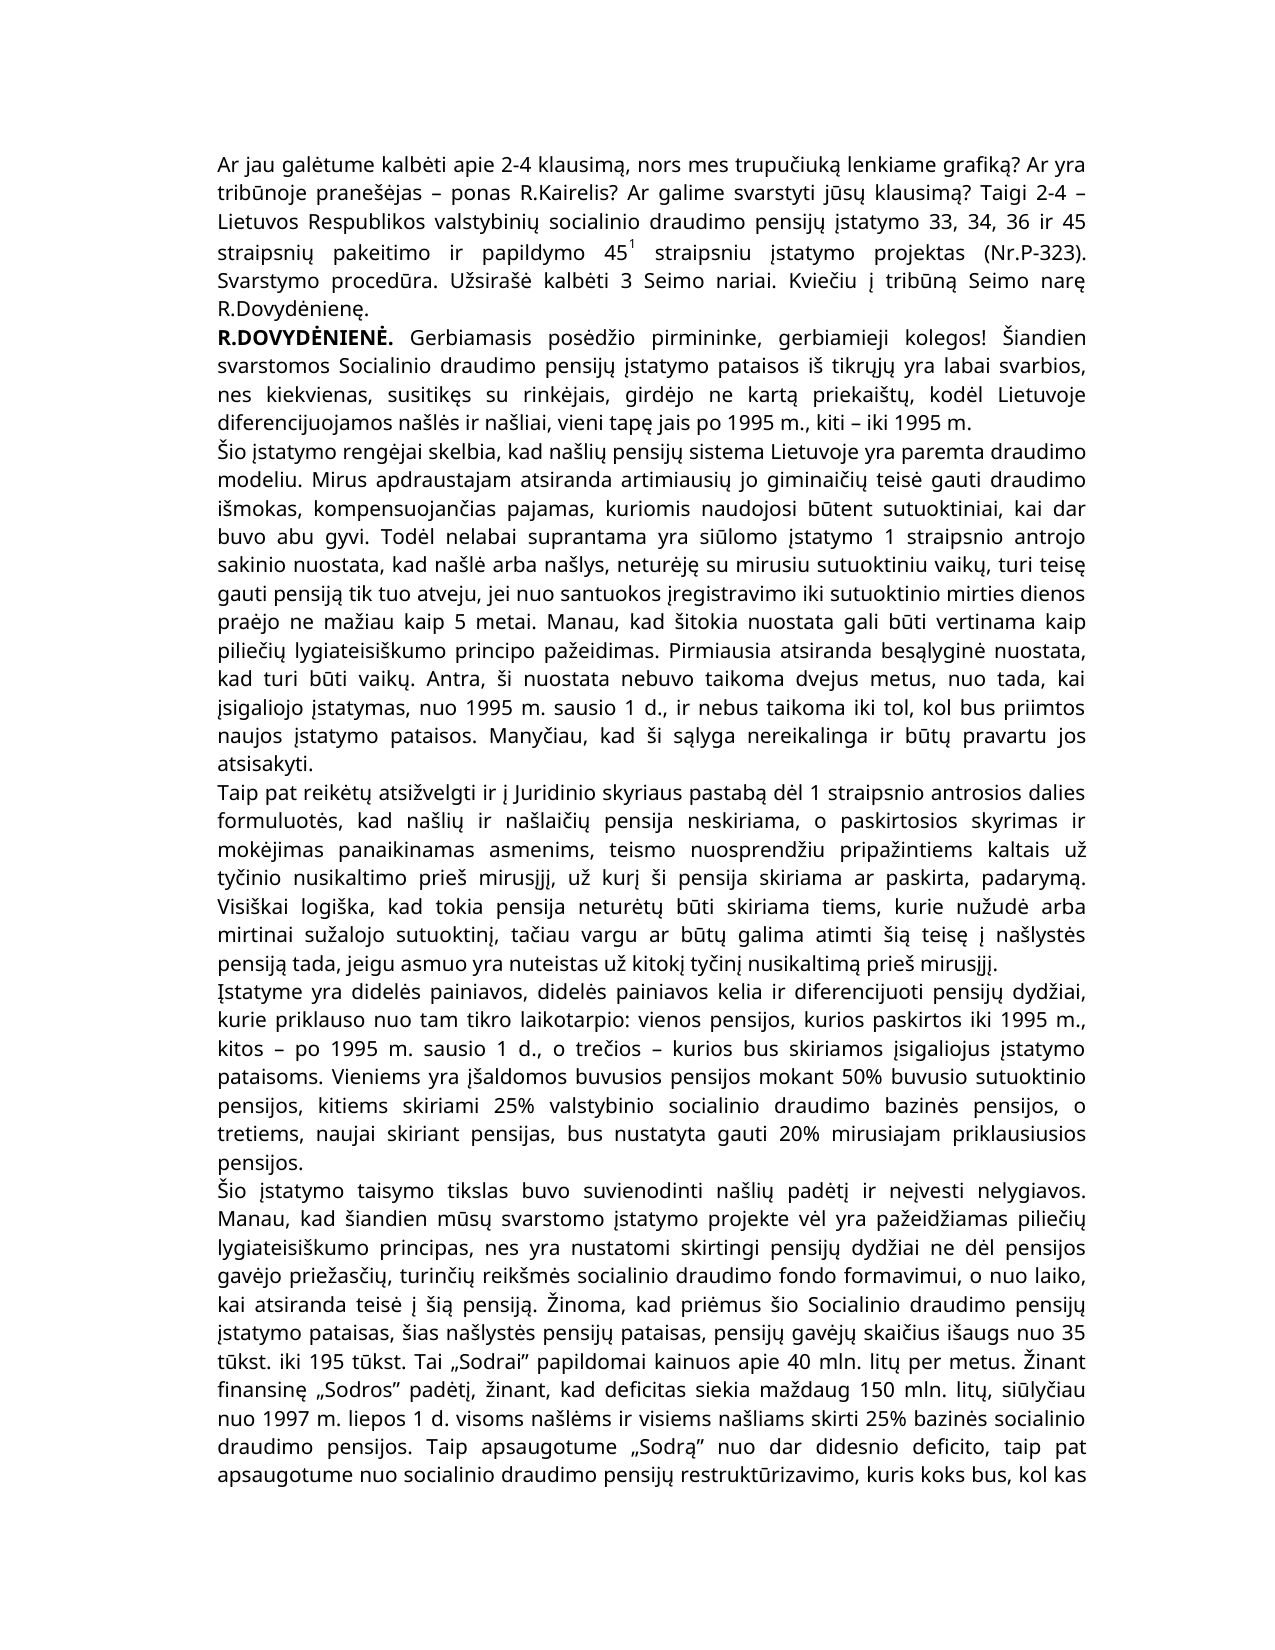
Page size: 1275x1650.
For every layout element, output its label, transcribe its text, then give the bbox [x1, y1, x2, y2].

text Šio įstatymo rengėjai skelbia, kad našlių pensijų sistema Lietuvoje yra paremta draudimo modeliu. Mirus apdraustajam atsiranda artimiausių jo giminaičių teisė gauti draudimo išmokas, kompensuojančias pajamas, kuriomis naudojosi būtent sutuoktiniai, kai dar buvo abu gyvi. Todėl nelabai suprantama yra siūlomo įstatymo 1 straipsnio antrojo sakinio nuostata, kad našlė arba našlys, neturėję su mirusiu sutuoktiniu vaikų, turi teisę gauti pensiją tik tuo atveju, jei nuo santuokos įregistravimo iki sutuoktinio mirties dienos praėjo ne mažiau kaip 5 metai. Manau, kad šitokia nuostata gali būti vertinama kaip piliečių lygiateisiškumo principo pažeidimas. Pirmiausia atsiranda besąlyginė nuostata, kad turi būti vaikų. Antra, ši nuostata nebuvo taikoma dvejus metus, nuo tada, kai įsigaliojo įstatymas, nuo 1995 m. sausio 1 d., ir nebus taikoma iki tol, kol bus priimtos naujos įstatymo pataisos. Manyčiau, kad ši sąlyga nereikalinga ir būtų pravartu jos atsisakyti. [217, 437, 1087, 778]
text Šio įstatymo taisymo tikslas buvo suvienodinti našlių padėtį ir neįvesti nelygiavos. Manau, kad šiandien mūsų svarstomo įstatymo projekte vėl yra pažeidžiamas piliečių lygiateisiškumo principas, nes yra nustatomi skirtingi pensijų dydžiai ne dėl pensijos gavėjo priežasčių, turinčių reikšmės socialinio draudimo fondo formavimui, o nuo laiko, kai atsiranda teisė į šią pensiją. Žinoma, kad priėmus šio Socialinio draudimo pensijų įstatymo pataisas, šias našlystės pensijų pataisas, pensijų gavėjų skaičius išaugs nuo 35 tūkst. iki 195 tūkst. Tai „Sodrai” papildomai kainuos apie 40 mln. litų per metus. Žinant finansinę „Sodros” padėtį, žinant, kad deficitas siekia maždaug 150 mln. litų, siūlyčiau nuo 1997 m. liepos 1 d. visoms našlėms ir visiems našliams skirti 25% bazinės socialinio draudimo pensijos. Taip apsaugotume „Sodrą” nuo dar didesnio deficito, taip pat apsaugotume nuo socialinio draudimo pensijų restruktūrizavimo, kuris koks bus, kol kas [217, 1176, 1087, 1489]
text R.DOVYDĖNIENĖ. Gerbiamasis posėdžio pirmininke, gerbiamieji kolegos! Šiandien svarstomos Socialinio draudimo pensijų įstatymo pataisos iš tikrųjų yra labai svarbios, nes kiekvienas, susitikęs su rinkėjais, girdėjo ne kartą priekaištų, kodėl Lietuvoje diferencijuojamos našlės ir našliai, vieni tapę jais po 1995 m., kiti – iki 1995 m. [217, 323, 1087, 437]
text Ar jau galėtume kalbėti apie 2-4 klausimą, nors mes trupučiuką lenkiame grafiką? Ar yra tribūnoje pranešėjas – ponas R.Kairelis? Ar galime svarstyti jūsų klausimą? Taigi 2-4 – Lietuvos Respublikos valstybinių socialinio draudimo pensijų įstatymo 33, 34, 36 ir 45 straipsnių pakeitimo ir papildymo 451 straipsniu įstatymo projektas (Nr.P-323). Svarstymo procedūra. Užsirašė kalbėti 3 Seimo nariai. Kviečiu į tribūną Seimo narę R.Dovydėnienę. [217, 150, 1087, 323]
text Taip pat reikėtų atsižvelgti ir į Juridinio skyriaus pastabą dėl 1 straipsnio antrosios dalies formuluotės, kad našlių ir našlaičių pensija neskiriama, o paskirtosios skyrimas ir mokėjimas panaikinamas asmenims, teismo nuosprendžiu pripažintiems kaltais už tyčinio nusikaltimo prieš mirusįjį, už kurį ši pensija skiriama ar paskirta, padarymą. Visiškai logiška, kad tokia pensija neturėtų būti skiriama tiems, kurie nužudė arba mirtinai sužalojo sutuoktinį, tačiau vargu ar būtų galima atimti šią teisę į našlystės pensiją tada, jeigu asmuo yra nuteistas už kitokį tyčinį nusikaltimą prieš mirusįjį. [217, 778, 1087, 977]
text Įstatyme yra didelės painiavos, didelės painiavos kelia ir diferencijuoti pensijų dydžiai, kurie priklauso nuo tam tikro laikotarpio: vienos pensijos, kurios paskirtos iki 1995 m., kitos – po 1995 m. sausio 1 d., o trečios – kurios bus skiriamos įsigaliojus įstatymo pataisoms. Vieniems yra įšaldomos buvusios pensijos mokant 50% buvusio sutuoktinio pensijos, kitiems skiriami 25% valstybinio socialinio draudimo bazinės pensijos, o tretiems, naujai skiriant pensijas, bus nustatyta gauti 20% mirusiajam priklausiusios pensijos. [217, 977, 1087, 1176]
